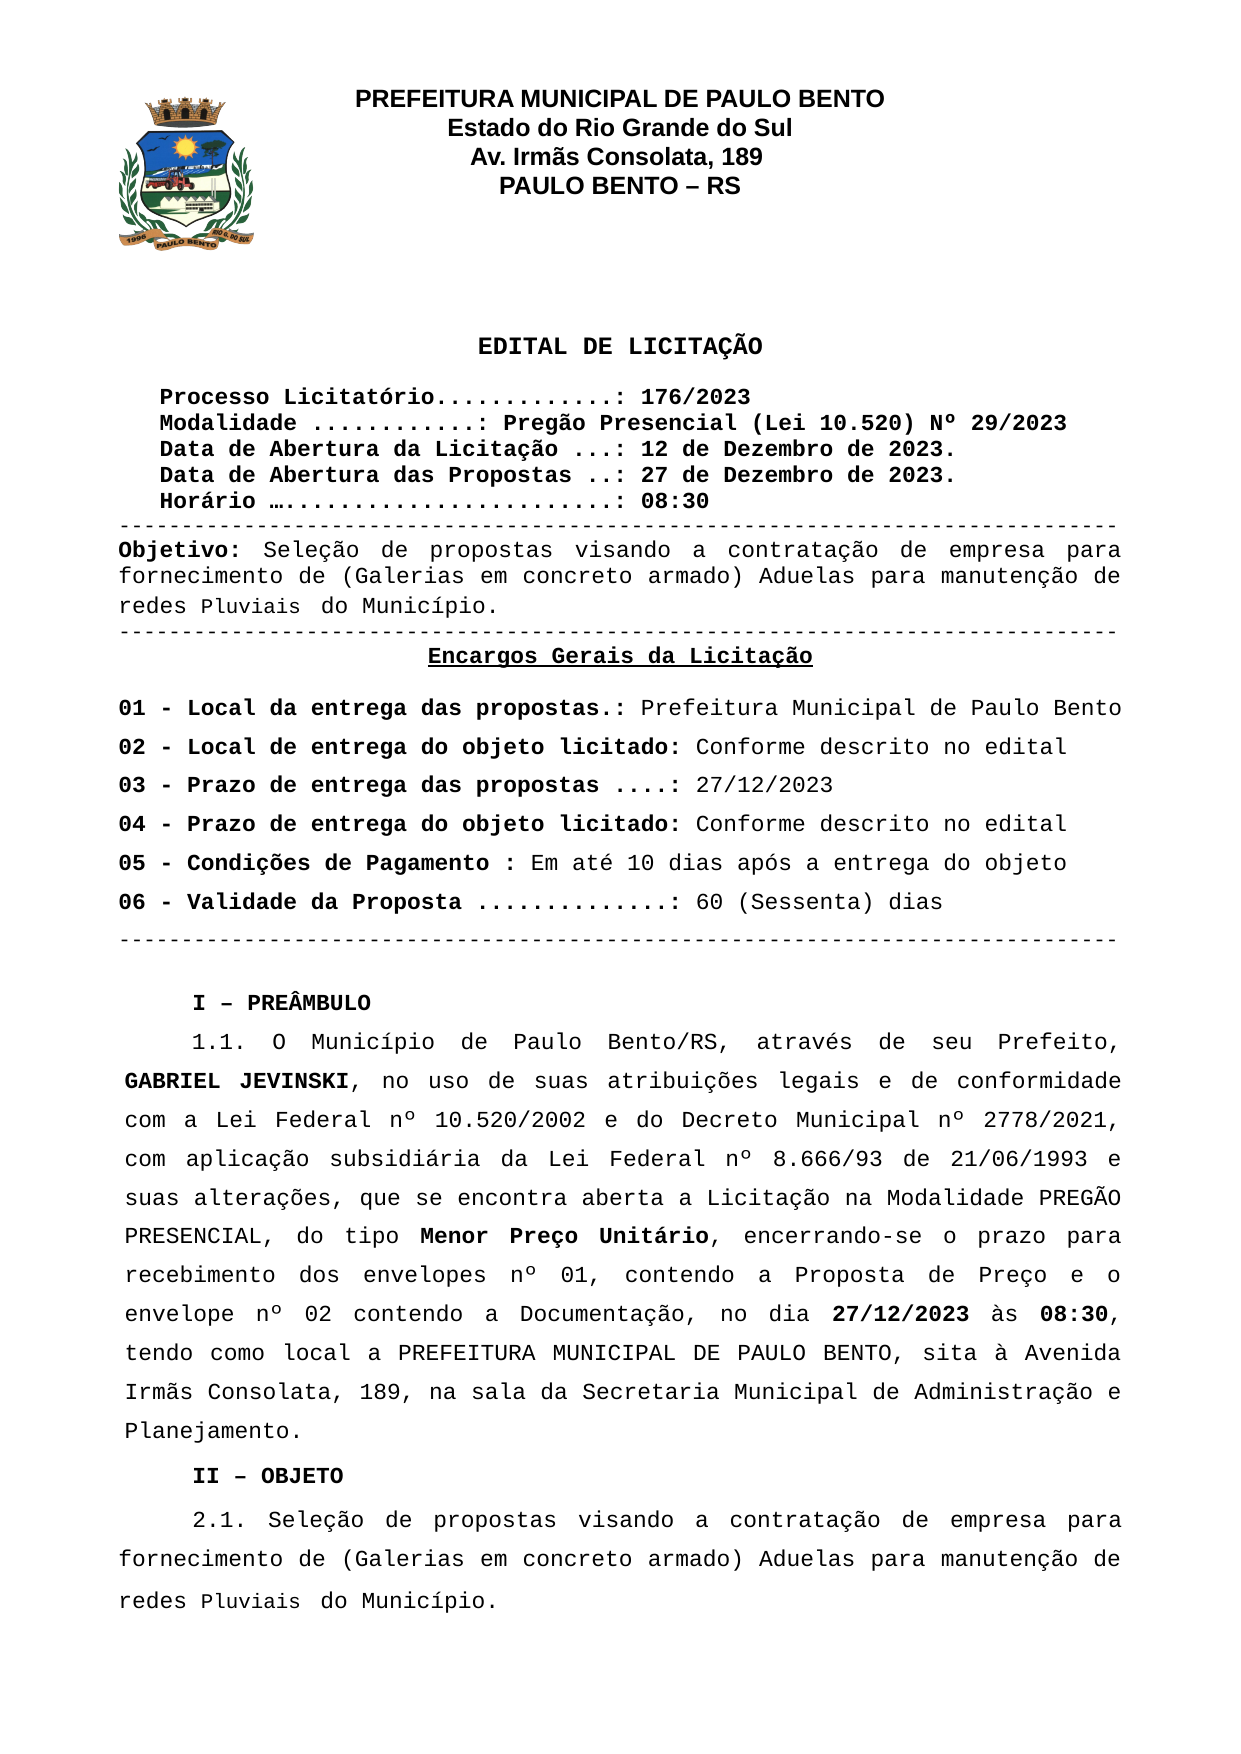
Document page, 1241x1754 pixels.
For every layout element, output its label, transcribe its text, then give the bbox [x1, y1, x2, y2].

text Encargos Gerais da Licitação [118, 644, 1122, 670]
text Horário …........................: 08:30 [118, 489, 1122, 515]
text Processo Licitatório.............: 176/2023 [118, 385, 1122, 411]
picture [118, 96, 254, 251]
text -------------------------------------------------------------------------------- [118, 621, 1122, 644]
text Data de Abertura da Licitação ...: 12 de Dezembro de 2023. [118, 437, 1122, 463]
text 06 - Validade da Proposta ..............: 60 (Sessenta) dias [118, 890, 1122, 916]
text Objetivo: Seleção de propostas visando a contratação de empresa para fornecimento de (Galerias em concreto armado) Aduelas para manutenção de redes Pluviais do Município. [118, 538, 1122, 621]
text 01 - Local da entrega das propostas.: Prefeitura Municipal de Paulo Bento [118, 696, 1122, 722]
text -------------------------------------------------------------------------------- [118, 929, 1122, 953]
text 2.1. Seleção de propostas visando a contratação de empresa para fornecimento de (Galerias em concreto armado) Aduelas para manutenção de redes Pluviais do Município. [118, 1509, 1122, 1615]
text 05 - Condições de Pagamento : Em até 10 dias após a entrega do objeto [118, 852, 1122, 877]
text II – OBJETO [118, 1464, 1122, 1490]
text Modalidade ............: Pregão Presencial (Lei 10.520) Nº 29/2023 [118, 411, 1122, 437]
text 1.1. O Município de Paulo Bento/RS, através de seu Prefeito, GABRIEL JEVINSKI, no uso de suas atribuições legais e de conformidade com a Lei Federal nº 10.520/2002 e do Decreto Municipal nº 2778/2021, com aplicação subsidiária da Lei Federal nº 8.666/93 de 21/06/1993 e suas alterações, que se encontra aberta a Licitação na Modalidade PREGÃO PRESENCIAL, do tipo Menor Preço Unitário, encerrando-se o prazo para recebimento dos envelopes nº 01, contendo a Proposta de Preço e o envelope nº 02 contendo a Documentação, no dia 27/12/2023 às 08:30, tendo como local a PREFEITURA MUNICIPAL DE PAULO BENTO, sita à Avenida Irmãs Consolata, 189, na sala da Secretaria Municipal de Administração e Planejamento. [124, 1031, 1122, 1445]
text -------------------------------------------------------------------------------- [118, 515, 1122, 538]
text EDITAL DE LICITAÇÃO [118, 333, 1122, 362]
text 03 - Prazo de entrega das propostas ....: 27/12/2023 [118, 774, 1122, 800]
text I – PREÂMBULO [118, 992, 1122, 1018]
text 02 - Local de entrega do objeto licitado: Conforme descrito no edital [118, 735, 1122, 761]
text 04 - Prazo de entrega do objeto licitado: Conforme descrito no edital [118, 813, 1122, 839]
text Data de Abertura das Propostas ..: 27 de Dezembro de 2023. [118, 463, 1122, 489]
